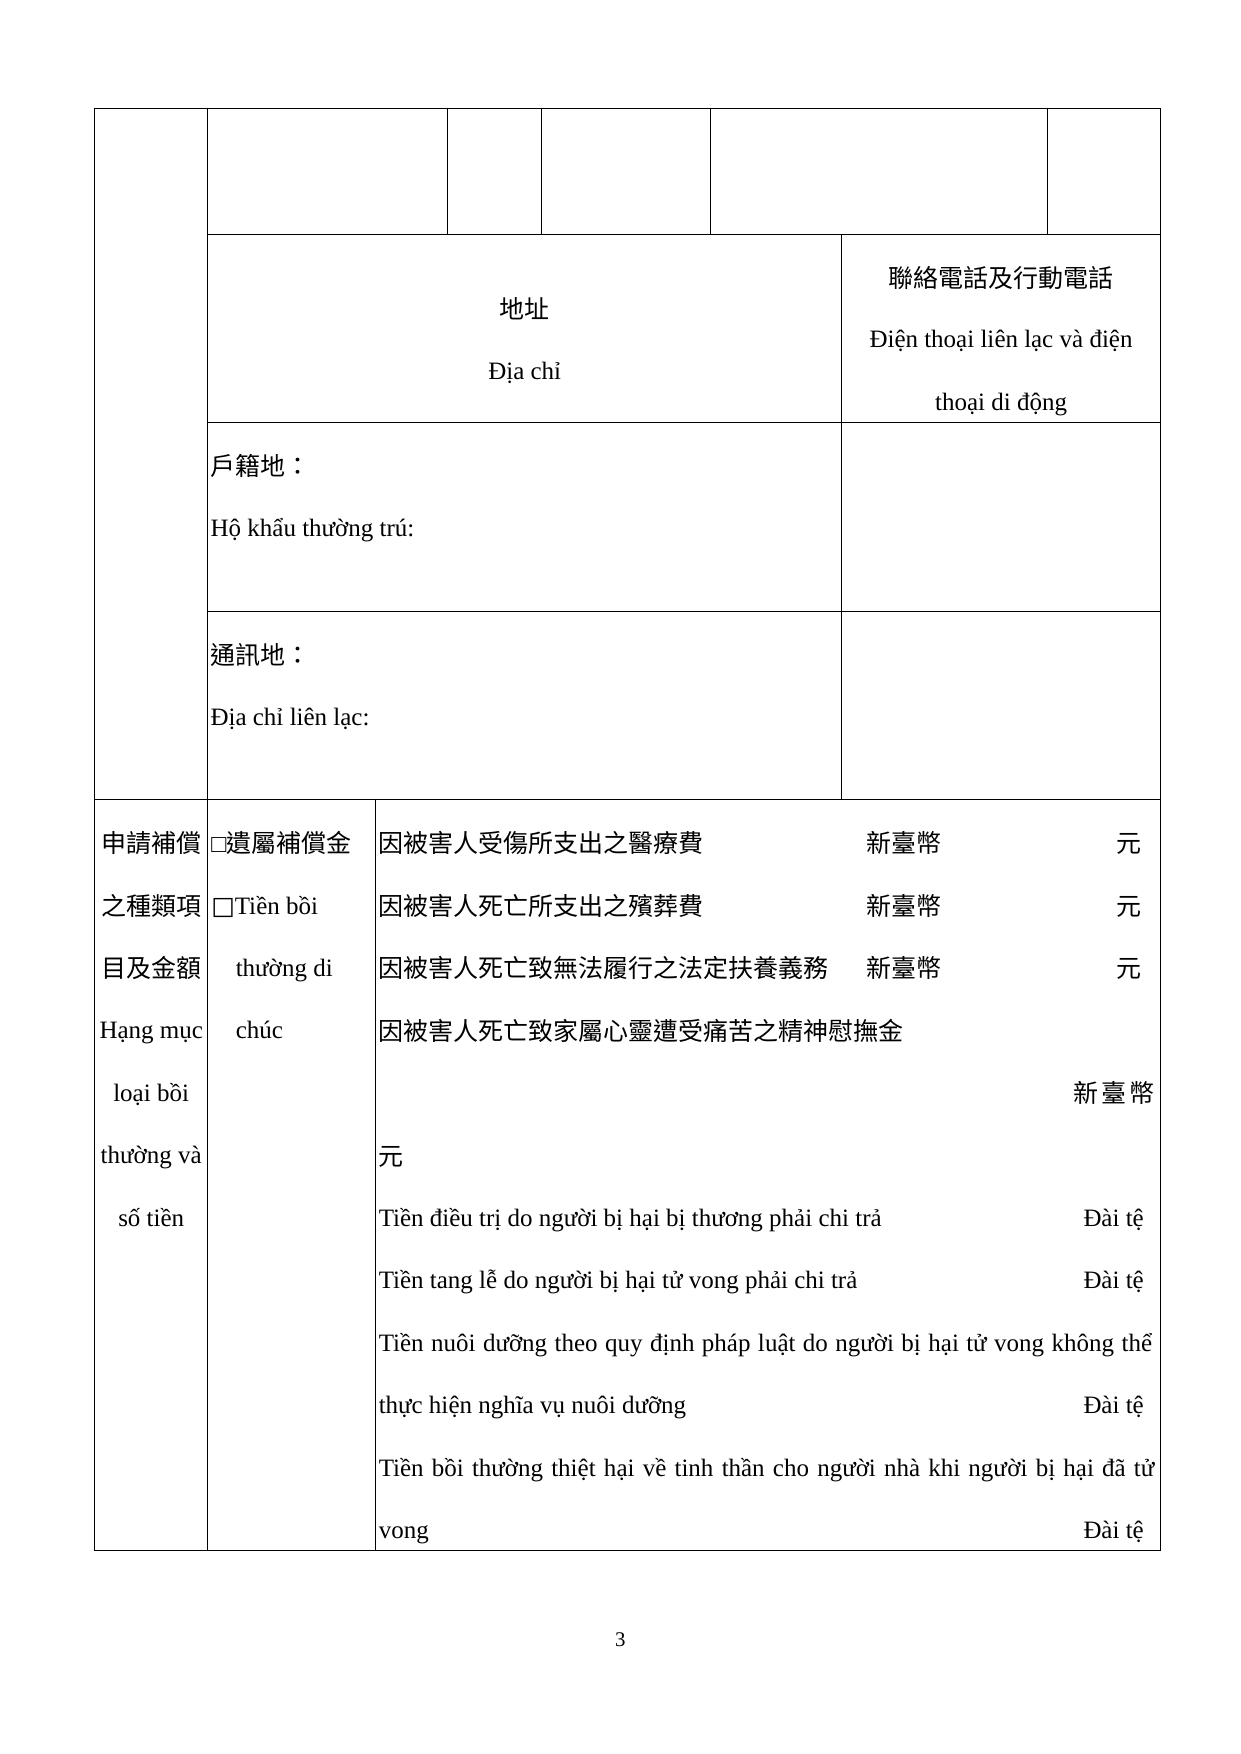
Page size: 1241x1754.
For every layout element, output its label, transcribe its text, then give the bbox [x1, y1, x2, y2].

table_cell □遺屬補償金 □Tiền bồi thường di chúc [208, 800, 375, 1550]
table_cell 通訊地： Địa chỉ liên lạc: [208, 612, 841, 799]
table_cell [208, 109, 447, 234]
table_cell [542, 109, 710, 234]
table_cell [711, 109, 1047, 234]
table_cell [1048, 109, 1160, 234]
table_cell 因被害人受傷所支出之醫療費 新臺幣 元 因被害人死亡所支出之殯葬費 新臺幣 元 因被害人死亡致無法履行之法定扶養義務 新臺幣 元 因被害人死亡致家屬心靈遭受痛苦之精神慰撫金 新臺幣 元 Tiền điều trị do người bị hại bị thương phải chi trả Đài tệ Tiền tang lễ do người bị hại tử vong phải chi trả Đài tệ Tiền nuôi dưỡng theo quy định pháp luật do người bị hại tử vong không thể thực hiện nghĩa vụ nuôi dưỡng Đài tệ Tiền bồi thường thiệt hại về tinh thần cho người nhà khi người bị hại đã tử vong Đài tệ [376, 800, 1160, 1550]
table_cell 地址 Địa chỉ [208, 235, 841, 422]
table_cell [448, 109, 541, 234]
table_cell 申請補償之種類項目及金額 Hạng mục loại bồi thường và số tiền [95, 800, 207, 1550]
table_cell 戶籍地： Hộ khẩu thường trú: [208, 423, 841, 611]
table_cell [842, 612, 1160, 799]
table_cell [842, 423, 1160, 611]
table_cell [95, 109, 207, 799]
table_cell 聯絡電話及行動電話 Điện thoại liên lạc và điện thoại di động [842, 235, 1160, 422]
